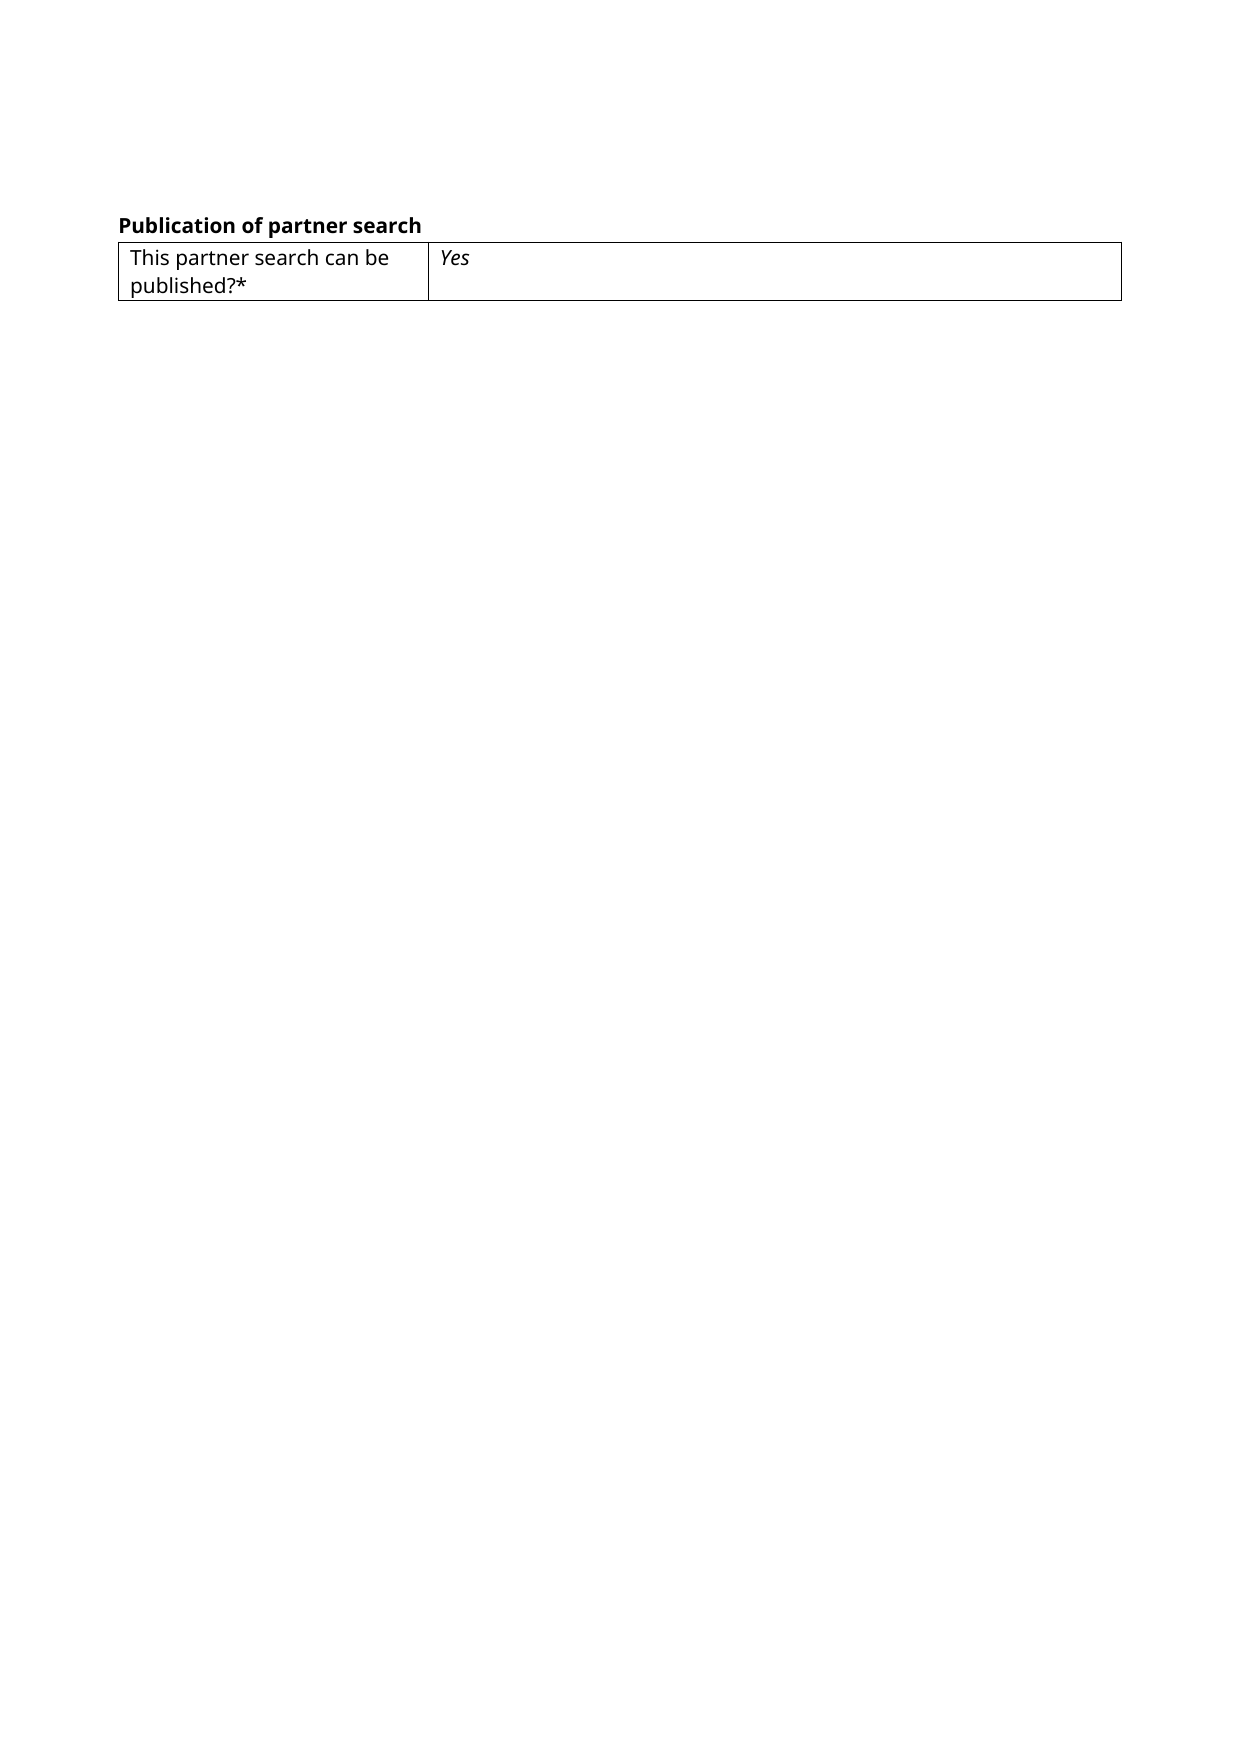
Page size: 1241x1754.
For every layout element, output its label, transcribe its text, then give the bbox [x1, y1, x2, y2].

table_header This partner search can be published?* [119, 243, 428, 299]
subtitle Publication of partner search [118, 211, 1122, 240]
table_header Yes [429, 243, 1121, 299]
